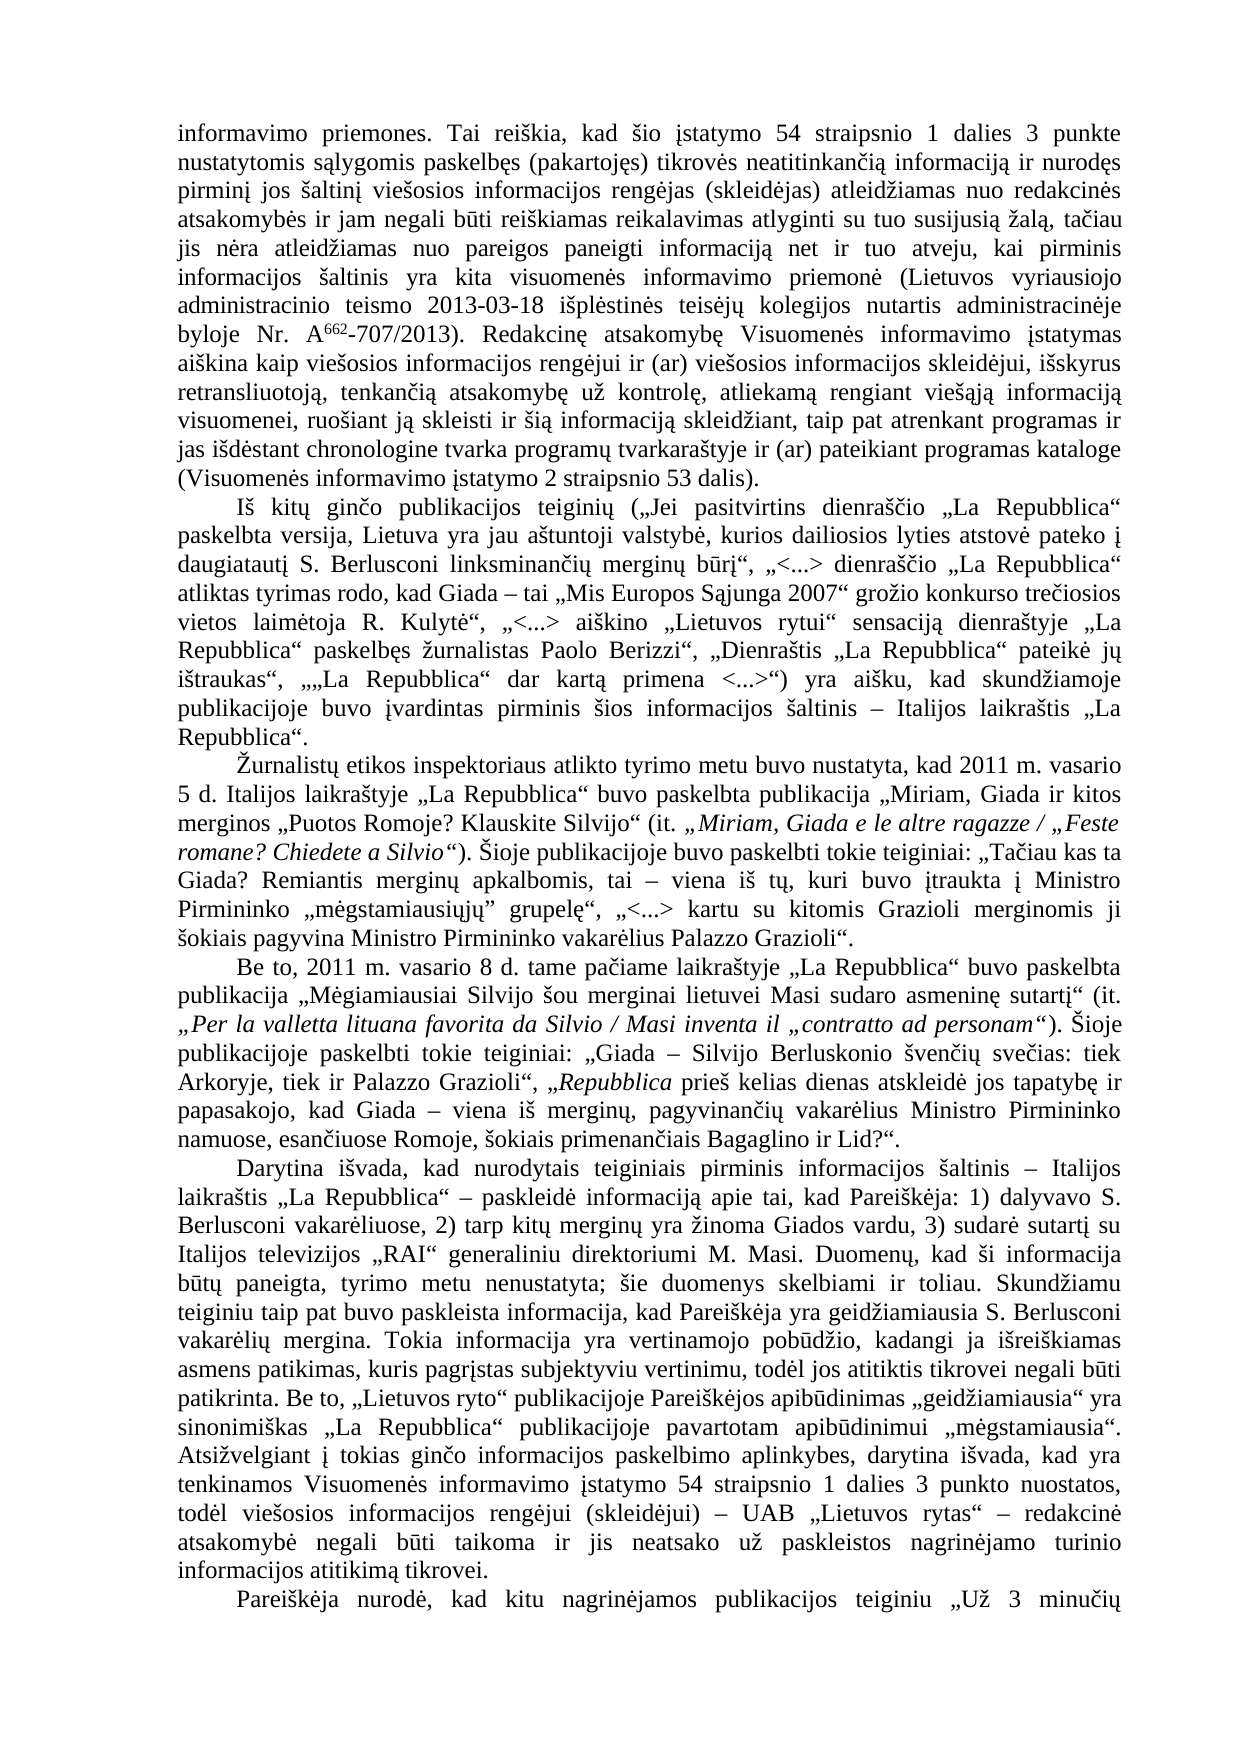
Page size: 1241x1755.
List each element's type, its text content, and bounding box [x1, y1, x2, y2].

text Žurnalistų etikos inspektoriaus atlikto tyrimo metu buvo nustatyta, kad 2011 m. vasario 5 d. Italijos laikraštyje „La Repubblica“ buvo paskelbta publikacija „Miriam, Giada ir kitos merginos „Puotos Romoje? Klauskite Silvijo“ (it. „Miriam, Giada e le altre ragazze / „Feste romane? Chiedete a Silvio“). Šioje publikacijoje buvo paskelbti tokie teiginiai: „Tačiau kas ta Giada? Remiantis merginų apkalbomis, tai – viena iš tų, kuri buvo įtraukta į Ministro Pirmininko „mėgstamiausiųjų” grupelę“, „<...> kartu su kitomis Grazioli merginomis ji šokiais pagyvina Ministro Pirmininko vakarėlius Palazzo Grazioli“. [177, 751, 1122, 952]
text Iš kitų ginčo publikacijos teiginių („Jei pasitvirtins dienraščio „La Repubblica“ paskelbta versija, Lietuva yra jau aštuntoji valstybė, kurios dailiosios lyties atstovė pateko į daugiatautį S. Berlusconi linksminančių merginų būrį“, „<...> dienraščio „La Repubblica“ atliktas tyrimas rodo, kad Giada – tai „Mis Europos Sąjunga 2007“ grožio konkurso trečiosios vietos laimėtoja R. Kulytė“, „<...> aiškino „Lietuvos rytui“ sensaciją dienraštyje „La Repubblica“ paskelbęs žurnalistas Paolo Berizzi“, „Dienraštis „La Repubblica“ pateikė jų ištraukas“, „„La Repubblica“ dar kartą primena <...>“) yra aišku, kad skundžiamoje publikacijoje buvo įvardintas pirminis šios informacijos šaltinis – Italijos laikraštis „La Repubblica“. [177, 492, 1122, 751]
text Pareiškėja nurodė, kad kitu nagrinėjamos publikacijos teiginiu „Už 3 minučių [177, 1584, 1122, 1613]
text Be to, 2011 m. vasario 8 d. tame pačiame laikraštyje „La Repubblica“ buvo paskelbta publikacija „Mėgiamiausiai Silvijo šou merginai lietuvei Masi sudaro asmeninę sutartį“ (it. „Per la valletta lituana favorita da Silvio / Masi inventa il „contratto ad personam“). Šioje publikacijoje paskelbti tokie teiginiai: „Giada – Silvijo Berluskonio švenčių svečias: tiek Arkoryje, tiek ir Palazzo Grazioli“, „Repubblica prieš kelias dienas atskleidė jos tapatybę ir papasakojo, kad Giada – viena iš merginų, pagyvinančių vakarėlius Ministro Pirmininko namuose, esančiuose Romoje, šokiais primenančiais Bagaglino ir Lid?“. [177, 952, 1122, 1153]
text informavimo priemones. Tai reiškia, kad šio įstatymo 54 straipsnio 1 dalies 3 punkte nustatytomis sąlygomis paskelbęs (pakartojęs) tikrovės neatitinkančią informaciją ir nurodęs pirminį jos šaltinį viešosios informacijos rengėjas (skleidėjas) atleidžiamas nuo redakcinės atsakomybės ir jam negali būti reiškiamas reikalavimas atlyginti su tuo susijusią žalą, tačiau jis nėra atleidžiamas nuo pareigos paneigti informaciją net ir tuo atveju, kai pirminis informacijos šaltinis yra kita visuomenės informavimo priemonė (Lietuvos vyriausiojo administracinio teismo 2013-03-18 išplėstinės teisėjų kolegijos nutartis administracinėje byloje Nr. A662-707/2013). Redakcinę atsakomybę Visuomenės informavimo įstatymas aiškina kaip viešosios informacijos rengėjui ir (ar) viešosios informacijos skleidėjui, išskyrus retransliuotoją, tenkančią atsakomybę už kontrolę, atliekamą rengiant viešąją informaciją visuomenei, ruošiant ją skleisti ir šią informaciją skleidžiant, taip pat atrenkant programas ir jas išdėstant chronologine tvarka programų tvarkaraštyje ir (ar) pateikiant programas kataloge (Visuomenės informavimo įstatymo 2 straipsnio 53 dalis). [177, 118, 1122, 492]
text Darytina išvada, kad nurodytais teiginiais pirminis informacijos šaltinis – Italijos laikraštis „La Repubblica“ – paskleidė informaciją apie tai, kad Pareiškėja: 1) dalyvavo S. Berlusconi vakarėliuose, 2) tarp kitų merginų yra žinoma Giados vardu, 3) sudarė sutartį su Italijos televizijos „RAI“ generaliniu direktoriumi M. Masi. Duomenų, kad ši informacija būtų paneigta, tyrimo metu nenustatyta; šie duomenys skelbiami ir toliau. Skundžiamu teiginiu taip pat buvo paskleista informacija, kad Pareiškėja yra geidžiamiausia S. Berlusconi vakarėlių mergina. Tokia informacija yra vertinamojo pobūdžio, kadangi ja išreiškiamas asmens patikimas, kuris pagrįstas subjektyviu vertinimu, todėl jos atitiktis tikrovei negali būti patikrinta. Be to, „Lietuvos ryto“ publikacijoje Pareiškėjos apibūdinimas „geidžiamiausia“ yra sinonimiškas „La Repubblica“ publikacijoje pavartotam apibūdinimui „mėgstamiausia“. Atsižvelgiant į tokias ginčo informacijos paskelbimo aplinkybes, darytina išvada, kad yra tenkinamos Visuomenės informavimo įstatymo 54 straipsnio 1 dalies 3 punkto nuostatos, todėl viešosios informacijos rengėjui (skleidėjui) – UAB „Lietuvos rytas“ – redakcinė atsakomybė negali būti taikoma ir jis neatsako už paskleistos nagrinėjamo turinio informacijos atitikimą tikrovei. [177, 1153, 1122, 1584]
